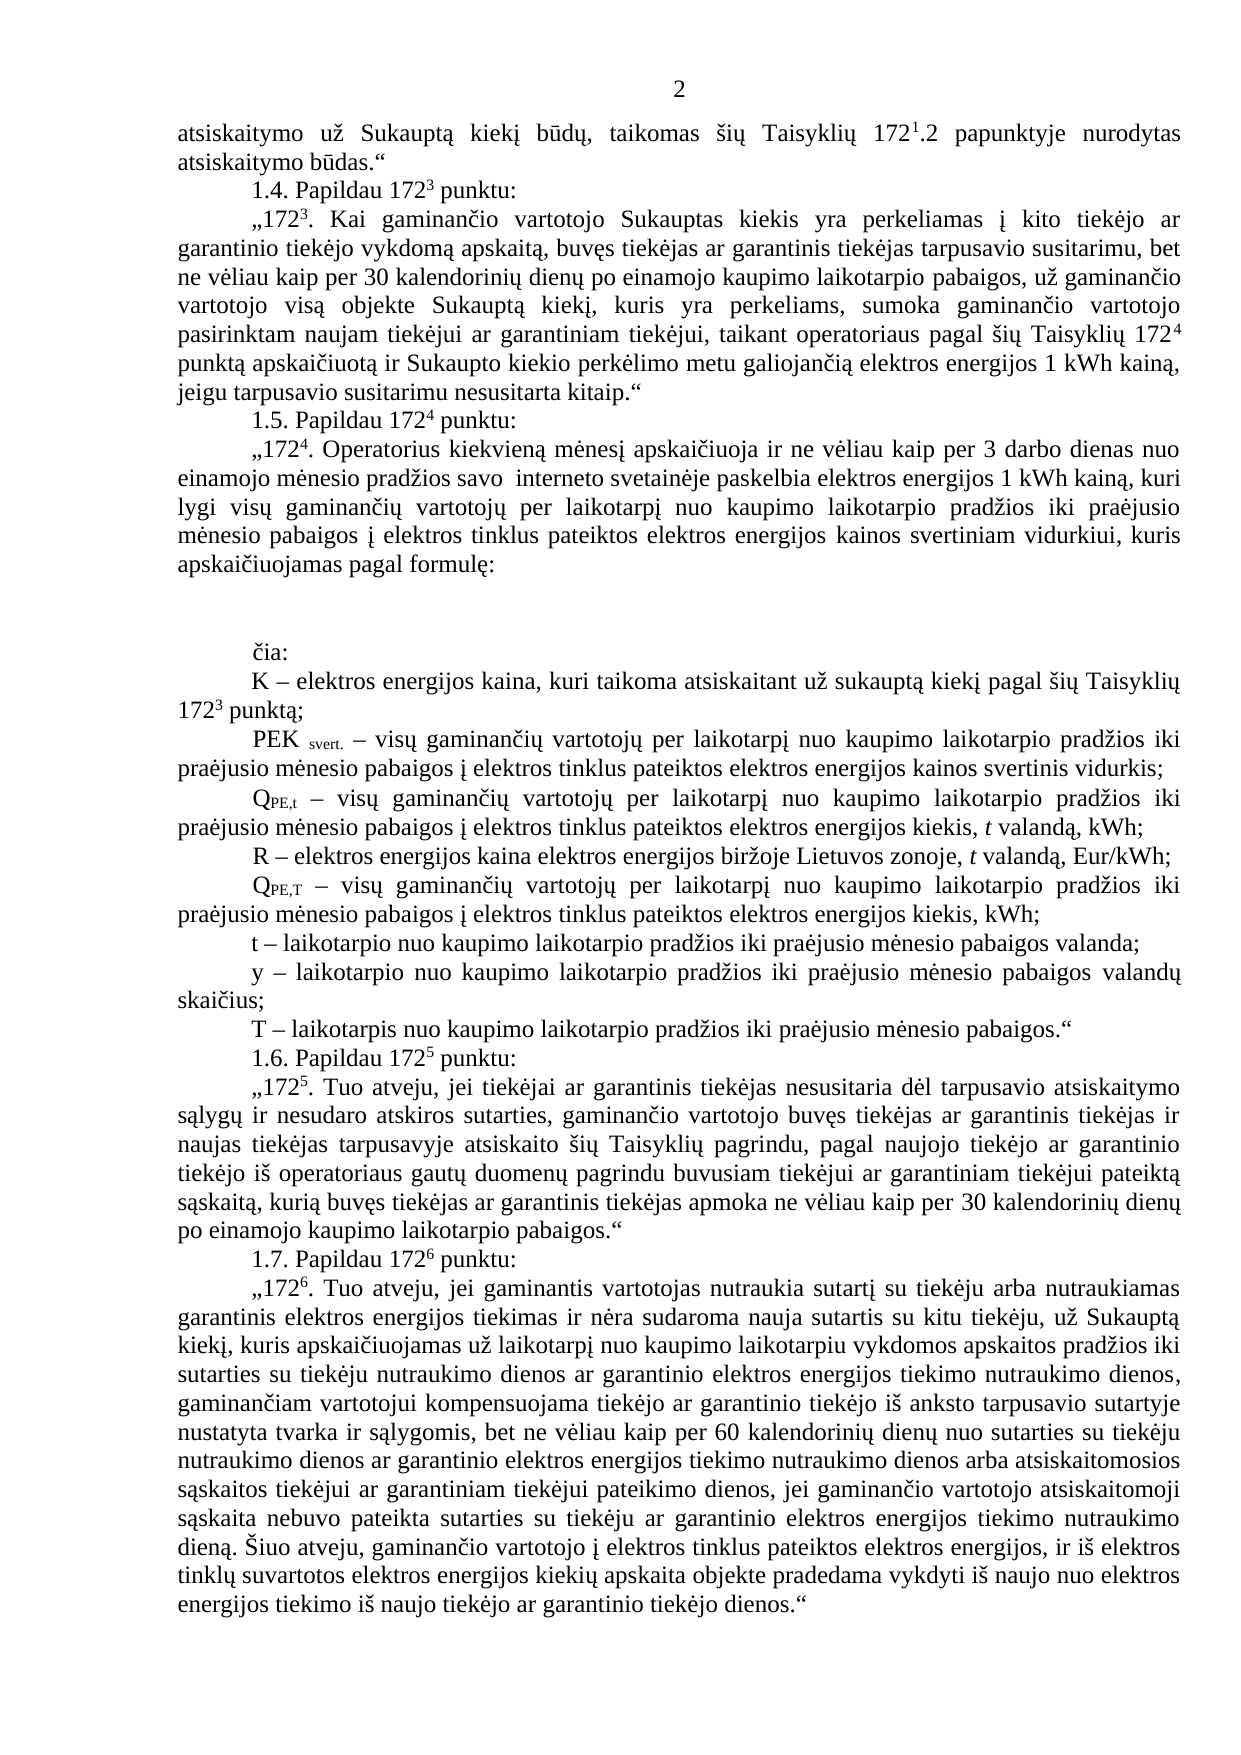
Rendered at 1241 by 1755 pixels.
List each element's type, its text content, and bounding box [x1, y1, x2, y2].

text 1.4. Papildau 1723 punktu: [177, 176, 1181, 204]
text „1723. Kai gaminančio vartotojo Sukauptas kiekis yra perkeliamas į kito tiekėjo ar garantinio tiekėjo vykdomą apskaitą, buvęs tiekėjas ar garantinis tiekėjas tarpusavio susitarimu, bet ne vėliau kaip per 30 kalendorinių dienų po einamojo kaupimo laikotarpio pabaigos, už gaminančio vartotojo visą objekte Sukauptą kiekį, kuris yra perkeliams, sumoka gaminančio vartotojo pasirinktam naujam tiekėjui ar garantiniam tiekėjui, taikant operatoriaus pagal šių Taisyklių 1724 punktą apskaičiuotą ir Sukaupto kiekio perkėlimo metu galiojančią elektros energijos 1 kWh kainą, jeigu tarpusavio susitarimu nesusitarta kitaip.“ [177, 204, 1181, 406]
text PEK svert. – visų gaminančių vartotojų per laikotarpį nuo kaupimo laikotarpio pradžios iki praėjusio mėnesio pabaigos į elektros tinklus pateiktos elektros energijos kainos svertinis vidurkis; [177, 724, 1181, 782]
text „1724. Operatorius kiekvieną mėnesį apskaičiuoja ir ne vėliau kaip per 3 darbo dienas nuo einamojo mėnesio pradžios savo interneto svetainėje paskelbia elektros energijos 1 kWh kainą, kuri lygi visų gaminančių vartotojų per laikotarpį nuo kaupimo laikotarpio pradžios iki praėjusio mėnesio pabaigos į elektros tinklus pateiktos elektros energijos kainos svertiniam vidurkiui, kuris apskaičiuojamas pagal formulę: [177, 434, 1181, 578]
text „1725. Tuo atveju, jei tiekėjai ar garantinis tiekėjas nesusitaria dėl tarpusavio atsiskaitymo sąlygų ir nesudaro atskiros sutarties, gaminančio vartotojo buvęs tiekėjas ar garantinis tiekėjas ir naujas tiekėjas tarpusavyje atsiskaito šių Taisyklių pagrindu, pagal naujojo tiekėjo ar garantinio tiekėjo iš operatoriaus gautų duomenų pagrindu buvusiam tiekėjui ar garantiniam tiekėjui pateiktą sąskaitą, kurią buvęs tiekėjas ar garantinis tiekėjas apmoka ne vėliau kaip per 30 kalendorinių dienų po einamojo kaupimo laikotarpio pabaigos.“ [177, 1072, 1181, 1244]
text T – laikotarpis nuo kaupimo laikotarpio pradžios iki praėjusio mėnesio pabaigos.“ [177, 1014, 1181, 1043]
text 1.5. Papildau 1724 punktu: [177, 406, 1181, 434]
text R – elektros energijos kaina elektros energijos biržoje Lietuvos zonoje, t valandą, Eur/kWh; [177, 841, 1181, 870]
text 1.7. Papildau 1726 punktu: [177, 1244, 1181, 1273]
text čia: [252, 636, 1181, 666]
text QPE,T – visų gaminančių vartotojų per laikotarpį nuo kaupimo laikotarpio pradžios iki praėjusio mėnesio pabaigos į elektros tinklus pateiktos elektros energijos kiekis, kWh; [177, 870, 1181, 928]
text „1726. Tuo atveju, jei gaminantis vartotojas nutraukia sutartį su tiekėju arba nutraukiamas garantinis elektros energijos tiekimas ir nėra sudaroma nauja sutartis su kitu tiekėju, už Sukauptą kiekį, kuris apskaičiuojamas už laikotarpį nuo kaupimo laikotarpiu vykdomos apskaitos pradžios iki sutarties su tiekėju nutraukimo dienos ar garantinio elektros energijos tiekimo nutraukimo dienos, gaminančiam vartotojui kompensuojama tiekėjo ar garantinio tiekėjo iš anksto tarpusavio sutartyje nustatyta tvarka ir sąlygomis, bet ne vėliau kaip per 60 kalendorinių dienų nuo sutarties su tiekėju nutraukimo dienos ar garantinio elektros energijos tiekimo nutraukimo dienos arba atsiskaitomosios sąskaitos tiekėjui ar garantiniam tiekėjui pateikimo dienos, jei gaminančio vartotojo atsiskaitomoji sąskaita nebuvo pateikta sutarties su tiekėju ar garantinio elektros energijos tiekimo nutraukimo dieną. Šiuo atveju, gaminančio vartotojo į elektros tinklus pateiktos elektros energijos, ir iš elektros tinklų suvartotos elektros energijos kiekių apskaita objekte pradedama vykdyti iš naujo nuo elektros energijos tiekimo iš naujo tiekėjo ar garantinio tiekėjo dienos.“ [177, 1273, 1181, 1618]
text K – elektros energijos kaina, kuri taikoma atsiskaitant už sukauptą kiekį pagal šių Taisyklių 1723 punktą; [177, 666, 1181, 724]
text 1.6. Papildau 1725 punktu: [177, 1043, 1181, 1072]
text t – laikotarpio nuo kaupimo laikotarpio pradžios iki praėjusio mėnesio pabaigos valanda; [177, 928, 1181, 957]
text y – laikotarpio nuo kaupimo laikotarpio pradžios iki praėjusio mėnesio pabaigos valandų skaičius; [177, 957, 1181, 1014]
text atsiskaitymo už Sukauptą kiekį būdų, taikomas šių Taisyklių 1721.2 papunktyje nurodytas atsiskaitymo būdas.“ [177, 118, 1181, 176]
text QPE,t – visų gaminančių vartotojų per laikotarpį nuo kaupimo laikotarpio pradžios iki praėjusio mėnesio pabaigos į elektros tinklus pateiktos elektros energijos kiekis, t valandą, kWh; [177, 782, 1181, 841]
